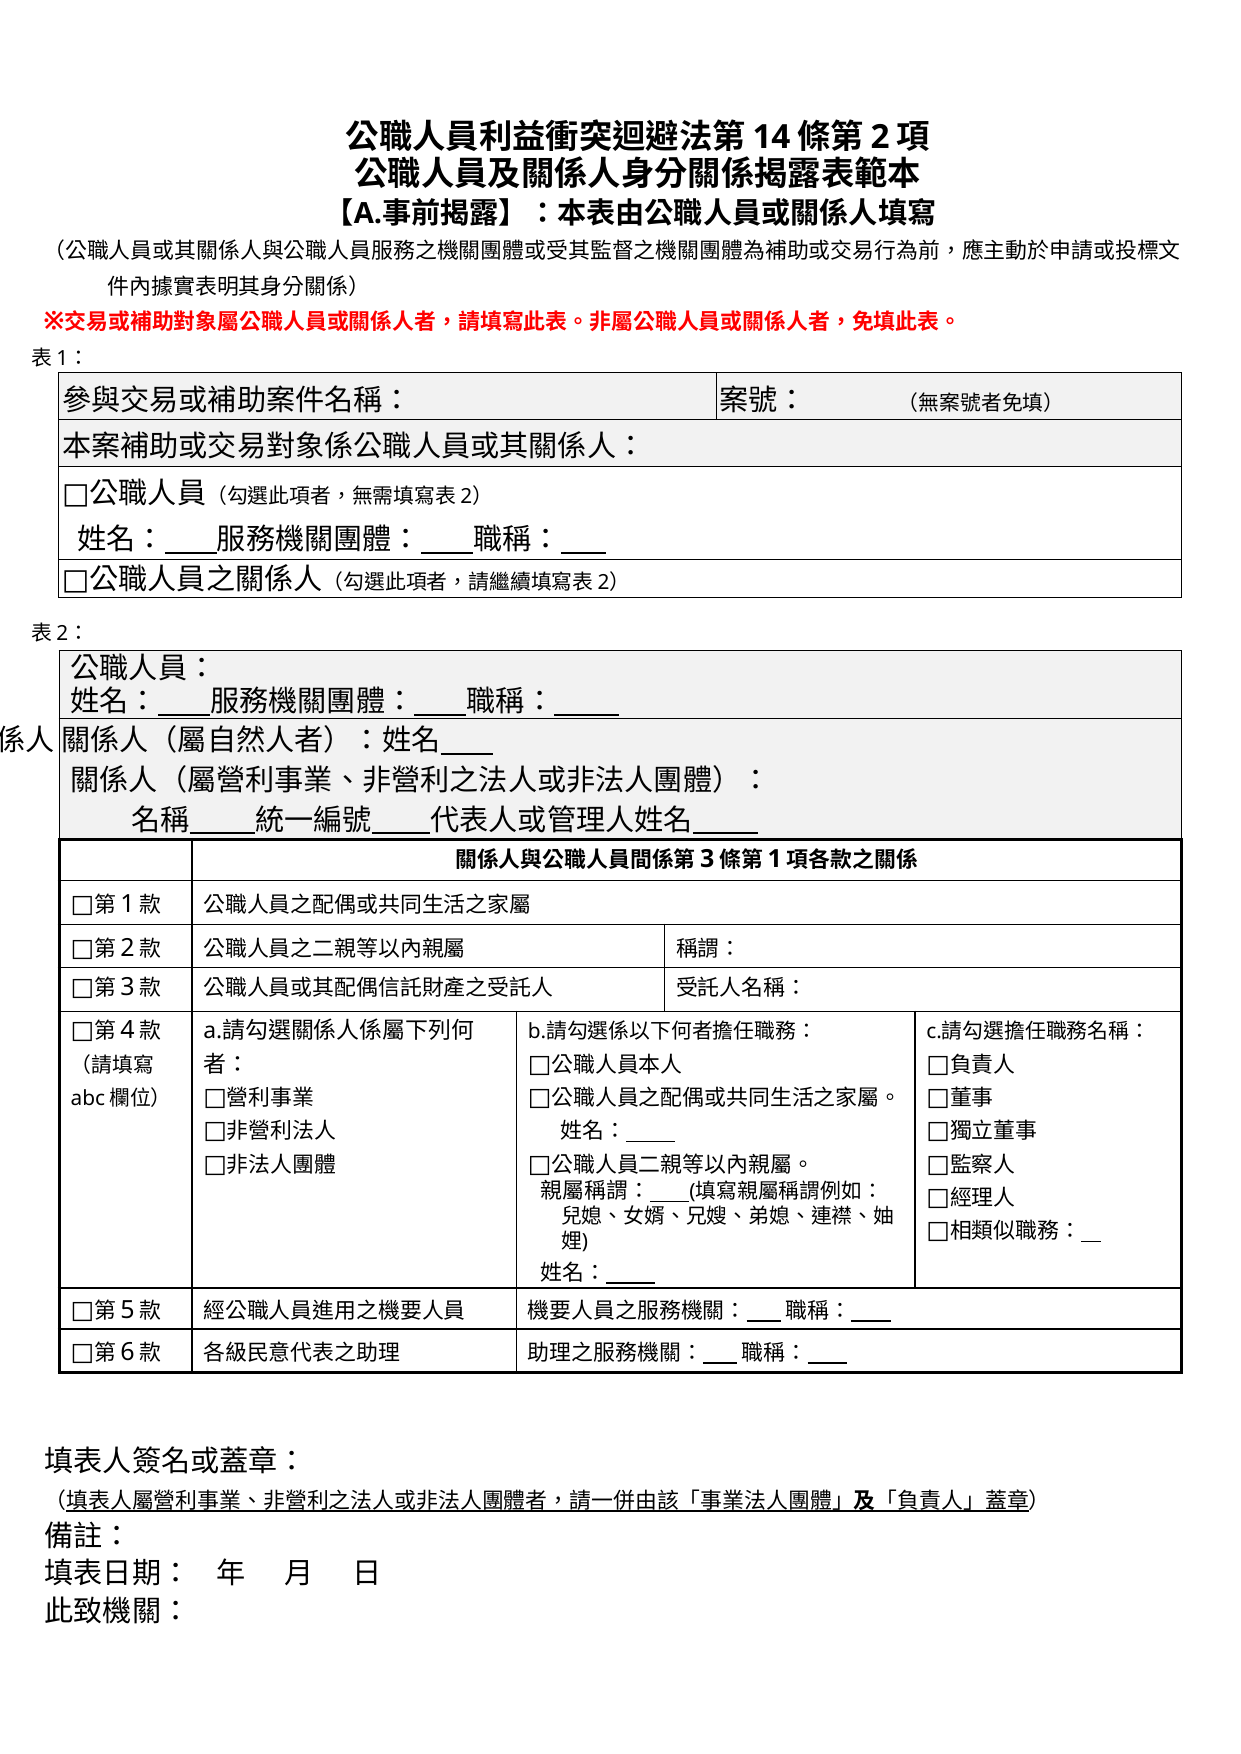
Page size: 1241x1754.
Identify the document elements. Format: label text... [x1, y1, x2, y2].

table_cell 機要人員之服務機關： 職稱： [517, 1289, 1180, 1328]
table_header 公職人員： 姓名： 服務機關團體： 職稱： [60, 651, 1181, 718]
list ※交易或補助對象屬公職人員或關係人者，請填寫此表。非屬公職人員或關係人者，免填此表。 [43, 301, 1196, 337]
table_cell 公職人員之二親等以內親屬 [193, 925, 664, 967]
table_cell 各級民意代表之助理 [193, 1330, 516, 1371]
table_cell c.請勾選擔任職務名稱： □負責人 □董事 □獨立董事 □監察人 □經理人 □相類似職務： [916, 1012, 1180, 1287]
table_cell □第2款 [61, 925, 191, 967]
text 備註： [44, 1516, 1122, 1553]
table_cell 助理之服務機關： 職稱： [517, 1330, 1180, 1371]
table_cell a.請勾選關係人係屬下列何者： □營利事業 □非營利法人 □非法人團體 [193, 1012, 516, 1287]
table_cell 經公職人員進用之機要人員 [193, 1289, 516, 1328]
table_header 案號： （無案號者免填） [717, 373, 1181, 419]
table_cell b.請勾選係以下何者擔任職務： □公職人員本人 □公職人員之配偶或共同生活之家屬。姓名： □公職人員二親等以內親屬。 親屬稱謂： (填寫親屬稱謂例如：兒媳、女婿、兄嫂、弟媳、連襟、妯娌) 姓名： [517, 1012, 914, 1287]
table_cell [61, 841, 191, 879]
text （填表人屬營利事業、非營利之法人或非法人團體者，請一併由該「事業法人團體」及「負責人」蓋章） [44, 1478, 1122, 1516]
table_cell □第5款 [61, 1289, 191, 1328]
table_cell □公職人員之關係人（勾選此項者，請繼續填寫表2） [59, 560, 1181, 597]
text 此致機關： [44, 1591, 1122, 1628]
text 公職人員利益衝突迴避法第14條第2項 [15, 118, 1240, 156]
table_cell 受託人名稱： [665, 968, 1180, 1011]
list （公職人員或其關係人與公職人員服務之機關團體或受其監督之機關團體為補助或交易行為前，應主動於申請或投標文件內據實表明其身分關係） [43, 231, 1196, 301]
text 填表日期： 年 月 日 [44, 1553, 1122, 1591]
text 表2： [15, 598, 1122, 650]
table_cell □第1款 [61, 881, 191, 923]
table_cell 關係人 關係人（屬自然人者）：姓名 關係人（屬營利事業、非營利之法人或非法人團體）： 名稱 統一編號 代表人或管理人姓名 [60, 719, 1181, 838]
table_cell 本案補助或交易對象係公職人員或其關係人： [59, 420, 1181, 466]
table_cell □第4款 （請填寫abc欄位） [61, 1012, 191, 1287]
table_header 參與交易或補助案件名稱： [59, 373, 716, 419]
table_cell □公職人員（勾選此項者，無需填寫表2） 姓名： 服務機關團體： 職稱： [59, 467, 1181, 559]
text 表1： [15, 337, 1201, 372]
text 公職人員及關係人身分關係揭露表範本 [15, 156, 1240, 193]
text 填表人簽名或蓋章： [44, 1441, 1122, 1478]
table_cell 稱謂： [665, 925, 1180, 967]
table_cell 關係人與公職人員間係第3條第1項各款之關係 [193, 841, 1180, 879]
table_cell 公職人員之配偶或共同生活之家屬 [193, 881, 1180, 923]
table_cell □第3款 [61, 968, 191, 1011]
table_cell 公職人員或其配偶信託財產之受託人 [193, 968, 664, 1011]
text 【A.事前揭露】：本表由公職人員或關係人填寫 [15, 193, 1240, 231]
table_cell □第6款 [61, 1330, 191, 1371]
